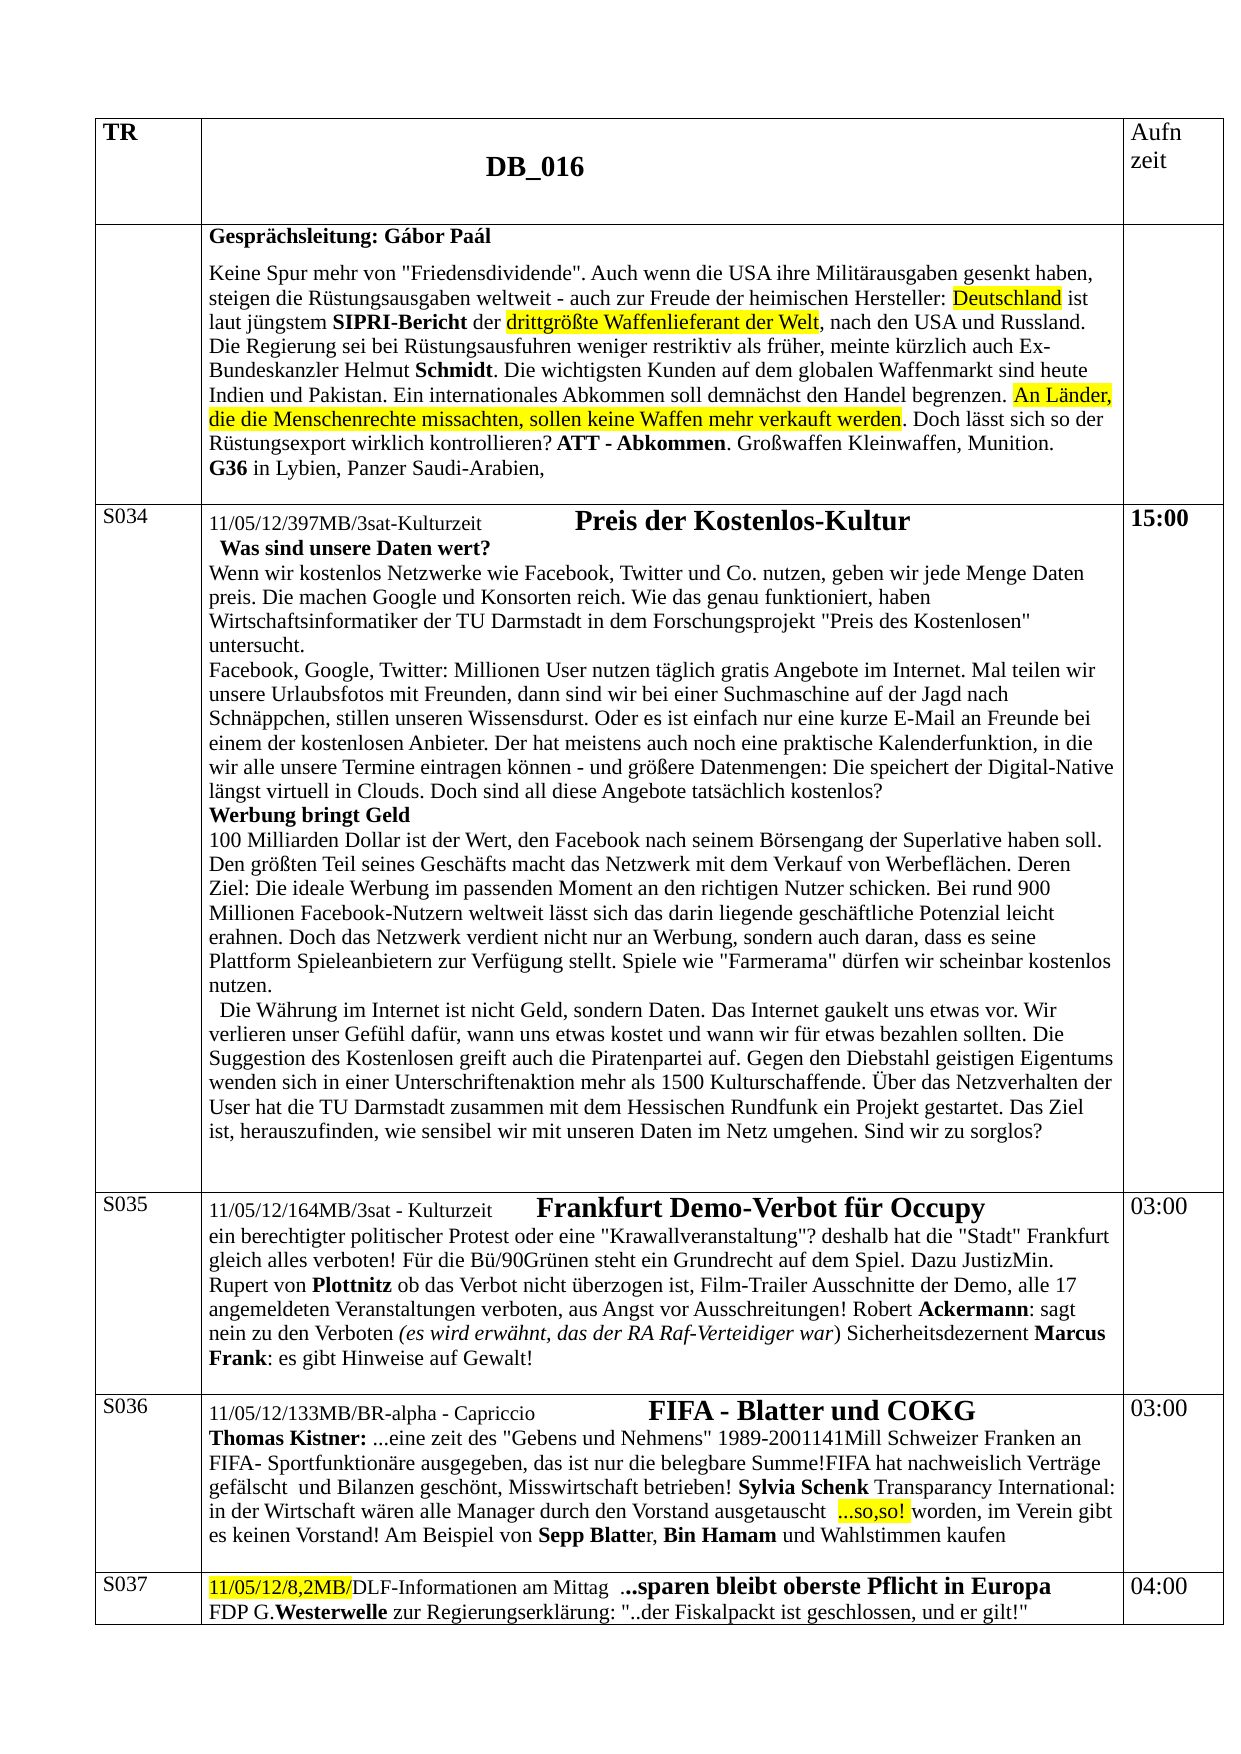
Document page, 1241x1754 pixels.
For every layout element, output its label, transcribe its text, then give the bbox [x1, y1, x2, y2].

table_cell S035 [96, 1193, 201, 1394]
table_cell 03:00 [1124, 1193, 1223, 1394]
table_cell 03:00 [1124, 1395, 1223, 1572]
table_cell 11/05/12/8,2MB/DLF-Informationen am Mittag ...sparen bleibt oberste Pflicht in Europa FDP G.Westerwelle zur Regierungserklärung: "..der Fiskalpackt ist geschlossen, und er gilt!" [202, 1573, 1123, 1624]
table_cell S036 [96, 1395, 201, 1572]
table_cell [96, 225, 201, 504]
table_cell 11/05/12/164MB/3sat - Kulturzeit Frankfurt Demo-Verbot für Occupy ein berechtigter politischer Protest oder eine "Krawallveranstaltung"? deshalb hat die "Stadt" Frankfurt gleich alles verboten! Für die Bü/90Grünen steht ein Grundrecht auf dem Spiel. Dazu JustizMin. Rupert von Plottnitz ob das Verbot nicht überzogen ist, Film-Trailer Ausschnitte der Demo, alle 17 angemeldeten Veranstaltungen verboten, aus Angst vor Ausschreitungen! Robert Ackermann: sagt nein zu den Verboten (es wird erwähnt, das der RA Raf-Verteidiger war) Sicherheitsdezernent Marcus Frank: es gibt Hinweise auf Gewalt! [202, 1193, 1123, 1394]
table_cell S037 [96, 1573, 201, 1624]
table_cell Gesprächsleitung: Gábor Paál Keine Spur mehr von "Friedensdividende". Auch wenn die USA ihre Militärausgaben gesenkt haben, steigen die Rüstungsausgaben weltweit - auch zur Freude der heimischen Hersteller: Deutschland ist laut jüngstem SIPRI-Bericht der drittgrößte Waffenlieferant der Welt, nach den USA und Russland. Die Regierung sei bei Rüstungsausfuhren weniger restriktiv als früher, meinte kürzlich auch Ex-Bundeskanzler Helmut Schmidt. Die wichtigsten Kunden auf dem globalen Waffenmarkt sind heute Indien und Pakistan. Ein internationales Abkommen soll demnächst den Handel begrenzen. An Länder, die die Menschenrechte missachten, sollen keine Waffen mehr verkauft werden. Doch lässt sich so der Rüstungsexport wirklich kontrollieren? ATT - Abkommen. Großwaffen Kleinwaffen, Munition. G36 in Lybien, Panzer Saudi-Arabien, [202, 225, 1123, 504]
table_header DB_016 [202, 119, 1123, 224]
table_cell 04:00 [1124, 1573, 1223, 1624]
table_cell 15:00 [1124, 505, 1223, 1192]
table_cell S034 [96, 505, 201, 1192]
table_cell 11/05/12/133MB/BR-alpha - Capriccio FIFA - Blatter und COKG Thomas Kistner: ...eine zeit des "Gebens und Nehmens" 1989-2001141Mill Schweizer Franken an FIFA- Sportfunktionäre ausgegeben, das ist nur die belegbare Summe!FIFA hat nachweislich Verträge gefälscht und Bilanzen geschönt, Misswirtschaft betrieben! Sylvia Schenk Transparancy International: in der Wirtschaft wären alle Manager durch den Vorstand ausgetauscht ...so,so! worden, im Verein gibt es keinen Vorstand! Am Beispiel von Sepp Blatter, Bin Hamam und Wahlstimmen kaufen [202, 1395, 1123, 1572]
table_header Aufn zeit [1124, 119, 1223, 224]
table_header TR [96, 119, 201, 224]
table_cell 11/05/12/397MB/3sat-Kulturzeit Preis der Kostenlos-Kultur Was sind unsere Daten wert? Wenn wir kostenlos Netzwerke wie Facebook, Twitter und Co. nutzen, geben wir jede Menge Daten preis. Die machen Google und Konsorten reich. Wie das genau funktioniert, haben Wirtschaftsinformatiker der TU Darmstadt in dem Forschungsprojekt "Preis des Kostenlosen" untersucht. Facebook, Google, Twitter: Millionen User nutzen täglich gratis Angebote im Internet. Mal teilen wir unsere Urlaubsfotos mit Freunden, dann sind wir bei einer Suchmaschine auf der Jagd nach Schnäppchen, stillen unseren Wissensdurst. Oder es ist einfach nur eine kurze E-Mail an Freunde bei einem der kostenlosen Anbieter. Der hat meistens auch noch eine praktische Kalenderfunktion, in die wir alle unsere Termine eintragen können - und größere Datenmengen: Die speichert der Digital-Native längst virtuell in Clouds. Doch sind all diese Angebote tatsächlich kostenlos? Werbung bringt Geld 100 Milliarden Dollar ist der Wert, den Facebook nach seinem Börsengang der Superlative haben soll. Den größten Teil seines Geschäfts macht das Netzwerk mit dem Verkauf von Werbeflächen. Deren Ziel: Die ideale Werbung im passenden Moment an den richtigen Nutzer schicken. Bei rund 900 Millionen Facebook-Nutzern weltweit lässt sich das darin liegende geschäftliche Potenzial leicht erahnen. Doch das Netzwerk verdient nicht nur an Werbung, sondern auch daran, dass es seine Plattform Spieleanbietern zur Verfügung stellt. Spiele wie "Farmerama" dürfen wir scheinbar kostenlos nutzen. Die Währung im Internet ist nicht Geld, sondern Daten. Das Internet gaukelt uns etwas vor. Wir verlieren unser Gefühl dafür, wann uns etwas kostet und wann wir für etwas bezahlen sollten. Die Suggestion des Kostenlosen greift auch die Piratenpartei auf. Gegen den Diebstahl geistigen Eigentums wenden sich in einer Unterschriftenaktion mehr als 1500 Kulturschaffende. Über das Netzverhalten der User hat die TU Darmstadt zusammen mit dem Hessischen Rundfunk ein Projekt gestartet. Das Ziel ist, herauszufinden, wie sensibel wir mit unseren Daten im Netz umgehen. Sind wir zu sorglos? [202, 505, 1123, 1192]
table_cell [1124, 225, 1223, 504]
